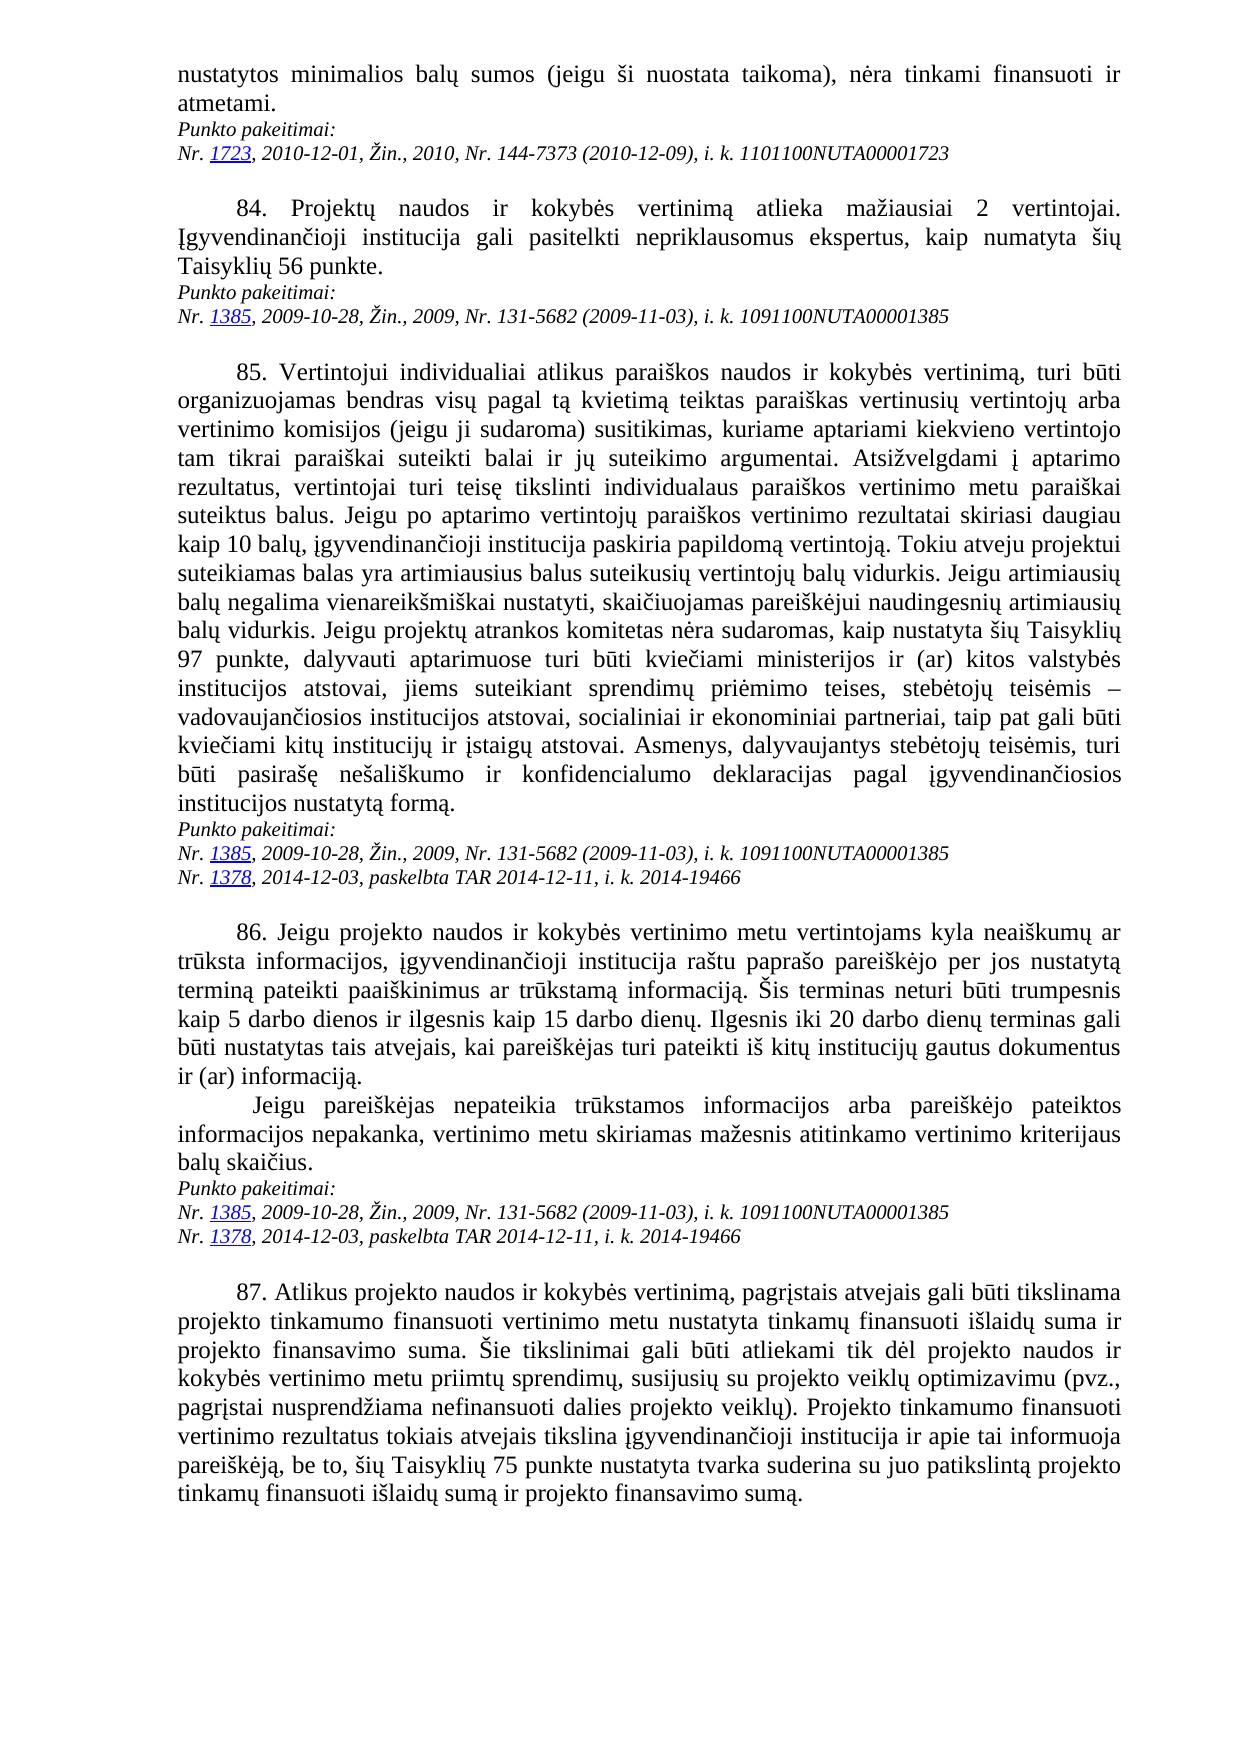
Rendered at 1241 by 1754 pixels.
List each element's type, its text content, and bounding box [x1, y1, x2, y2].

text Punkto pakeitimai: [177, 280, 1122, 304]
text Punkto pakeitimai: [177, 1176, 1122, 1200]
text Nr. 1385, 2009-10-28, Žin., 2009, Nr. 131-5682 (2009-11-03), i. k. 1091100NUTA00001385 [177, 304, 1122, 328]
text 84. Projektų naudos ir kokybės vertinimą atlieka mažiausiai 2 vertintojai. Įgyvendinančioji institucija gali pasitelkti nepriklausomus ekspertus, kaip numatyta šių Taisyklių 56 punkte. [177, 193, 1122, 280]
text 85. Vertintojui individualiai atlikus paraiškos naudos ir kokybės vertinimą, turi būti organizuojamas bendras visų pagal tą kvietimą teiktas paraiškas vertinusių vertintojų arba vertinimo komisijos (jeigu ji sudaroma) susitikimas, kuriame aptariami kiekvieno vertintojo tam tikrai paraiškai suteikti balai ir jų suteikimo argumentai. Atsižvelgdami į aptarimo rezultatus, vertintojai turi teisę tikslinti individualaus paraiškos vertinimo metu paraiškai suteiktus balus. Jeigu po aptarimo vertintojų paraiškos vertinimo rezultatai skiriasi daugiau kaip 10 balų, įgyvendinančioji institucija paskiria papildomą vertintoją. Tokiu atveju projektui suteikiamas balas yra artimiausius balus suteikusių vertintojų balų vidurkis. Jeigu artimiausių balų negalima vienareikšmiškai nustatyti, skaičiuojamas pareiškėjui naudingesnių artimiausių balų vidurkis. Jeigu projektų atrankos komitetas nėra sudaromas, kaip nustatyta šių Taisyklių 97 punkte, dalyvauti aptarimuose turi būti kviečiami ministerijos ir (ar) kitos valstybės institucijos atstovai, jiems suteikiant sprendimų priėmimo teises, stebėtojų teisėmis – vadovaujančiosios institucijos atstovai, socialiniai ir ekonominiai partneriai, taip pat gali būti kviečiami kitų institucijų ir įstaigų atstovai. Asmenys, dalyvaujantys stebėtojų teisėmis, turi būti pasirašę nešališkumo ir konfidencialumo deklaracijas pagal įgyvendinančiosios institucijos nustatytą formą. [177, 357, 1122, 817]
text 87. Atlikus projekto naudos ir kokybės vertinimą, pagrįstais atvejais gali būti tikslinama projekto tinkamumo finansuoti vertinimo metu nustatyta tinkamų finansuoti išlaidų suma ir projekto finansavimo suma. Šie tikslinimai gali būti atliekami tik dėl projekto naudos ir kokybės vertinimo metu priimtų sprendimų, susijusių su projekto veiklų optimizavimu (pvz., pagrįstai nusprendžiama nefinansuoti dalies projekto veiklų). Projekto tinkamumo finansuoti vertinimo rezultatus tokiais atvejais tikslina įgyvendinančioji institucija ir apie tai informuoja pareiškėją, be to, šių Taisyklių 75 punkte nustatyta tvarka suderina su juo patikslintą projekto tinkamų finansuoti išlaidų sumą ir projekto finansavimo sumą. [177, 1277, 1122, 1507]
text Nr. 1378, 2014-12-03, paskelbta TAR 2014-12-11, i. k. 2014-19466 [177, 1224, 1122, 1248]
text Punkto pakeitimai: [177, 117, 1122, 141]
text Punkto pakeitimai: [177, 817, 1122, 841]
text Nr. 1385, 2009-10-28, Žin., 2009, Nr. 131-5682 (2009-11-03), i. k. 1091100NUTA00001385 [177, 841, 1122, 865]
text Nr. 1378, 2014-12-03, paskelbta TAR 2014-12-11, i. k. 2014-19466 [177, 865, 1122, 889]
text Nr. 1723, 2010-12-01, Žin., 2010, Nr. 144-7373 (2010-12-09), i. k. 1101100NUTA00001723 [177, 141, 1122, 165]
text 86. Jeigu projekto naudos ir kokybės vertinimo metu vertintojams kyla neaiškumų ar trūksta informacijos, įgyvendinančioji institucija raštu paprašo pareiškėjo per jos nustatytą terminą pateikti paaiškinimus ar trūkstamą informaciją. Šis terminas neturi būti trumpesnis kaip 5 darbo dienos ir ilgesnis kaip 15 darbo dienų. Ilgesnis iki 20 darbo dienų terminas gali būti nustatytas tais atvejais, kai pareiškėjas turi pateikti iš kitų institucijų gautus dokumentus ir (ar) informaciją. [177, 917, 1122, 1090]
text nustatytos minimalios balų sumos (jeigu ši nuostata taikoma), nėra tinkami finansuoti ir atmetami. [177, 59, 1122, 117]
text Jeigu pareiškėjas nepateikia trūkstamos informacijos arba pareiškėjo pateiktos informacijos nepakanka, vertinimo metu skiriamas mažesnis atitinkamo vertinimo kriterijaus balų skaičius. [177, 1090, 1122, 1176]
text Nr. 1385, 2009-10-28, Žin., 2009, Nr. 131-5682 (2009-11-03), i. k. 1091100NUTA00001385 [177, 1200, 1122, 1224]
